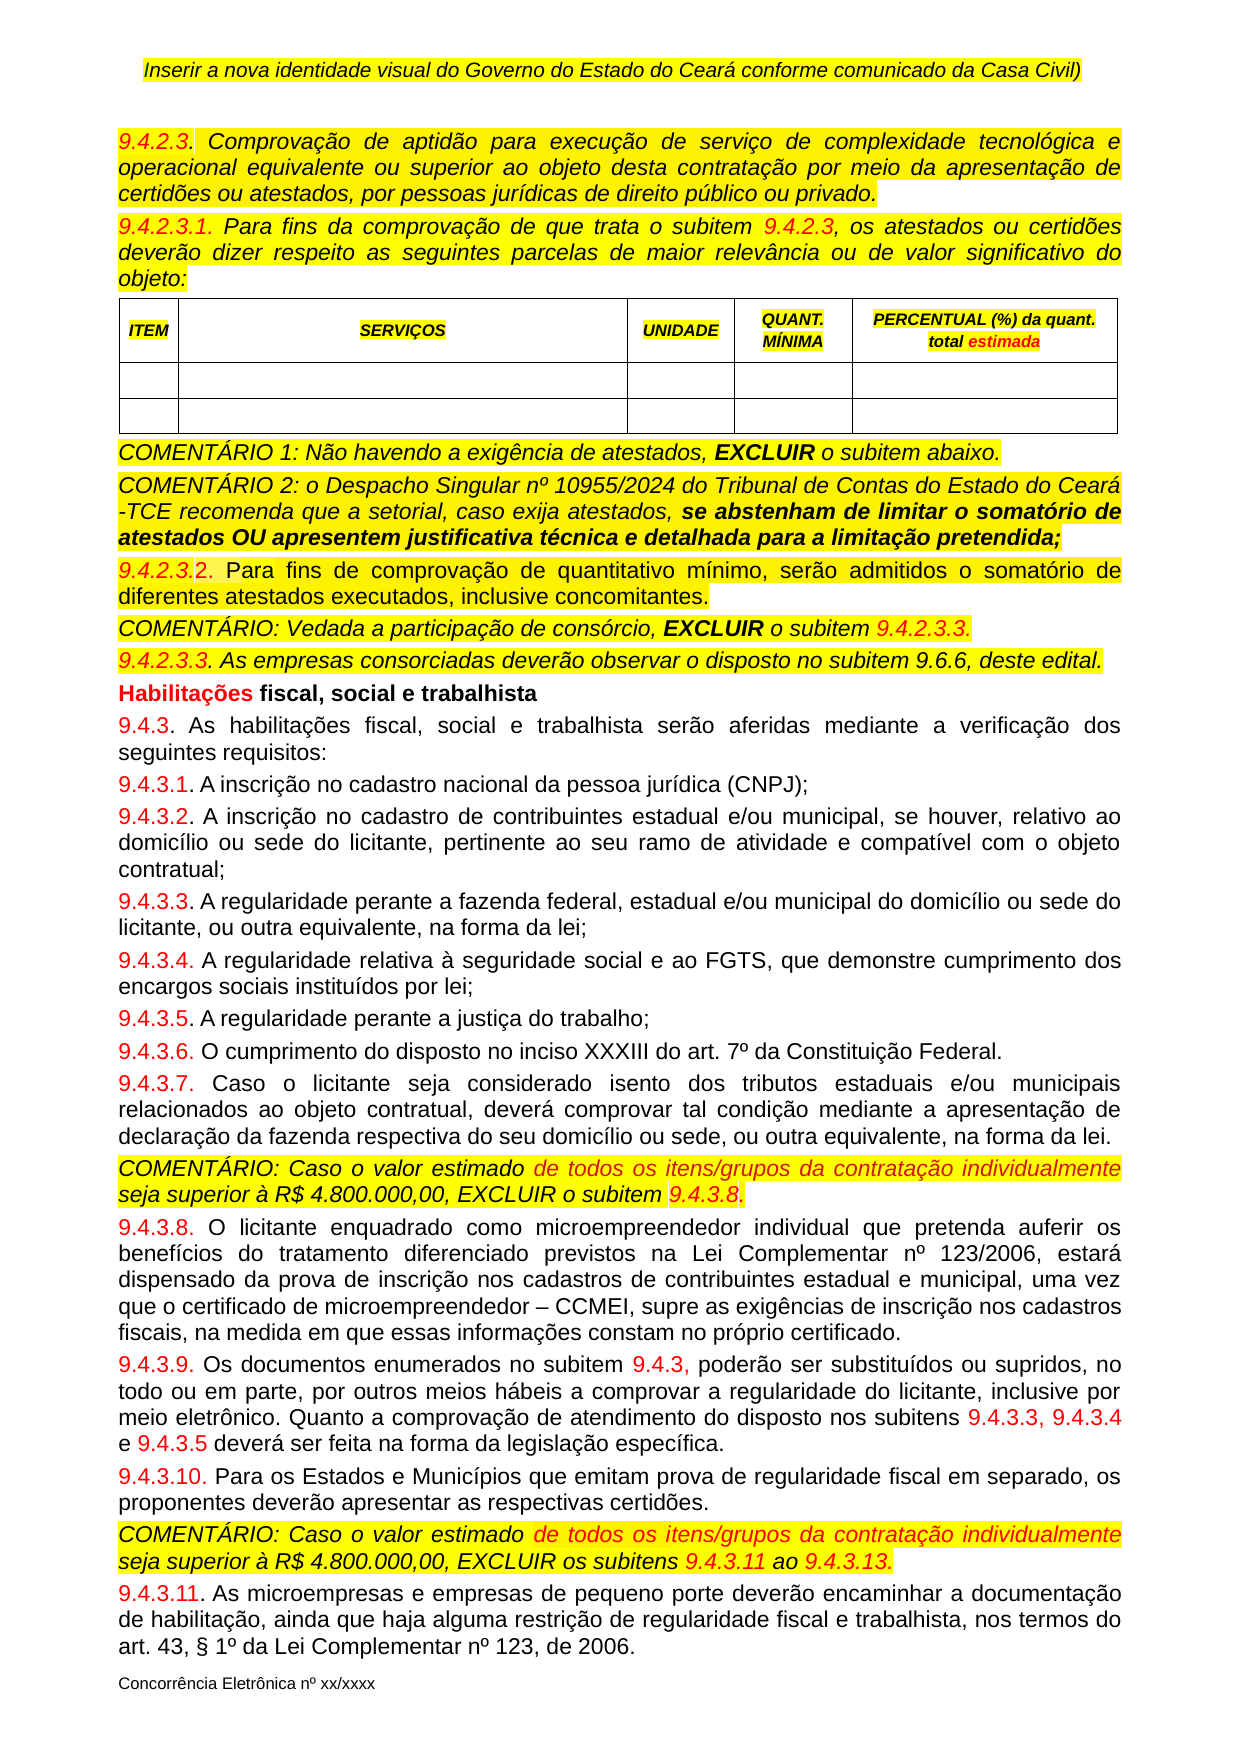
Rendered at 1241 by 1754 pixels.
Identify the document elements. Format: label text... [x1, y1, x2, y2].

table_cell [179, 399, 627, 433]
table_header ITEM [120, 299, 178, 362]
text Habilitações fiscal, social e trabalhista [118, 680, 1122, 706]
table_cell [853, 399, 1117, 433]
table_header PERCENTUAL (%) da quant. total estimada [853, 299, 1117, 362]
table_cell [853, 363, 1117, 398]
text 9.4.3.10. Para os Estados e Municípios que emitam prova de regularidade fiscal em separado, os proponentes deverão apresentar as respectivas certidões. [118, 1463, 1122, 1515]
text 9.4.3.9. Os documentos enumerados no subitem 9.4.3, poderão ser substituídos ou supridos, no todo ou em parte, por outros meios hábeis a comprovar a regularidade do licitante, inclusive por meio eletrônico. Quanto a comprovação de atendimento do disposto nos subitens 9.4.3.3, 9.4.3.4 e 9.4.3.5 deverá ser feita na forma da legislação específica. [118, 1351, 1122, 1457]
table_cell [120, 363, 178, 398]
text COMENTÁRIO 1: Não havendo a exigência de atestados, EXCLUIR o subitem abaixo. [118, 439, 1122, 466]
table_header QUANT. MÍNIMA [735, 299, 852, 362]
text 9.4.3.2. A inscrição no cadastro de contribuintes estadual e/ou municipal, se houver, relativo ao domicílio ou sede do licitante, pertinente ao seu ramo de atividade e compatível com o objeto contratual; [118, 803, 1122, 882]
text COMENTÁRIO: Caso o valor estimado de todos os itens/grupos da contratação individualmente seja superior à R$ 4.800.000,00, EXCLUIR os subitens 9.4.3.11 ao 9.4.3.13. [118, 1521, 1122, 1574]
text COMENTÁRIO 2: o Despacho Singular nº 10955/2024 do Tribunal de Contas do Estado do Ceará -TCE recomenda que a setorial, caso exija atestados, se abstenham de limitar o somatório de atestados OU apresentem justificativa técnica e detalhada para a limitação pretendida; [118, 472, 1122, 551]
text 9.4.3.11. As microempresas e empresas de pequeno porte deverão encaminhar a documentação de habilitação, ainda que haja alguma restrição de regularidade fiscal e trabalhista, nos termos do art. 43, § 1º da Lei Complementar nº 123, de 2006. [118, 1580, 1122, 1659]
text COMENTÁRIO: Caso o valor estimado de todos os itens/grupos da contratação individualmente seja superior à R$ 4.800.000,00, EXCLUIR o subitem 9.4.3.8. [118, 1155, 1122, 1208]
table_header SERVIÇOS [179, 299, 627, 362]
table_cell [628, 363, 734, 398]
text 9.4.3.8. O licitante enquadrado como microempreendedor individual que pretenda auferir os benefícios do tratamento diferenciado previstos na Lei Complementar nº 123/2006, estará dispensado da prova de inscrição nos cadastros de contribuintes estadual e municipal, uma vez que o certificado de microempreendedor – CCMEI, supre as exigências de inscrição nos cadastros fiscais, na medida em que essas informações constam no próprio certificado. [118, 1213, 1122, 1345]
table_cell [735, 399, 852, 433]
text 9.4.3.3. A regularidade perante a fazenda federal, estadual e/ou municipal do domicílio ou sede do licitante, ou outra equivalente, na forma da lei; [118, 888, 1122, 941]
text 9.4.3.5. A regularidade perante a justiça do trabalho; [118, 1005, 1122, 1032]
table_cell [179, 363, 627, 398]
table_cell [735, 363, 852, 398]
text 9.4.2.3. Comprovação de aptidão para execução de serviço de complexidade tecnológica e operacional equivalente ou superior ao objeto desta contratação por meio da apresentação de certidões ou atestados, por pessoas jurídicas de direito público ou privado. [118, 128, 1122, 207]
text 9.4.3.6. O cumprimento do disposto no inciso XXXIII do art. 7º da Constituição Federal. [118, 1038, 1122, 1064]
text 9.4.2.3.2. Para fins de comprovação de quantitativo mínimo, serão admitidos o somatório de diferentes atestados executados, inclusive concomitantes. [118, 557, 1122, 609]
text 9.4.3.7. Caso o licitante seja considerado isento dos tributos estaduais e/ou municipais relacionados ao objeto contratual, deverá comprovar tal condição mediante a apresentação de declaração da fazenda respectiva do seu domicílio ou sede, ou outra equivalente, na forma da lei. [118, 1070, 1122, 1149]
table_cell [120, 399, 178, 433]
text 9.4.3. As habilitações fiscal, social e trabalhista serão aferidas mediante a verificação dos seguintes requisitos: [118, 712, 1122, 765]
table_header UNIDADE [628, 299, 734, 362]
text 9.4.3.1. A inscrição no cadastro nacional da pessoa jurídica (CNPJ); [118, 771, 1122, 797]
text 9.4.3.4. A regularidade relativa à seguridade social e ao FGTS, que demonstre cumprimento dos encargos sociais instituídos por lei; [118, 947, 1122, 999]
text 9.4.2.3.3. As empresas consorciadas deverão observar o disposto no subitem 9.6.6, deste edital. [118, 647, 1122, 674]
text 9.4.2.3.1. Para fins da comprovação de que trata o subitem 9.4.2.3, os atestados ou certidões deverão dizer respeito as seguintes parcelas de maior relevância ou de valor significativo do objeto: [118, 213, 1122, 292]
table_cell [628, 399, 734, 433]
text COMENTÁRIO: Vedada a participação de consórcio, EXCLUIR o subitem 9.4.2.3.3. [118, 615, 1122, 642]
